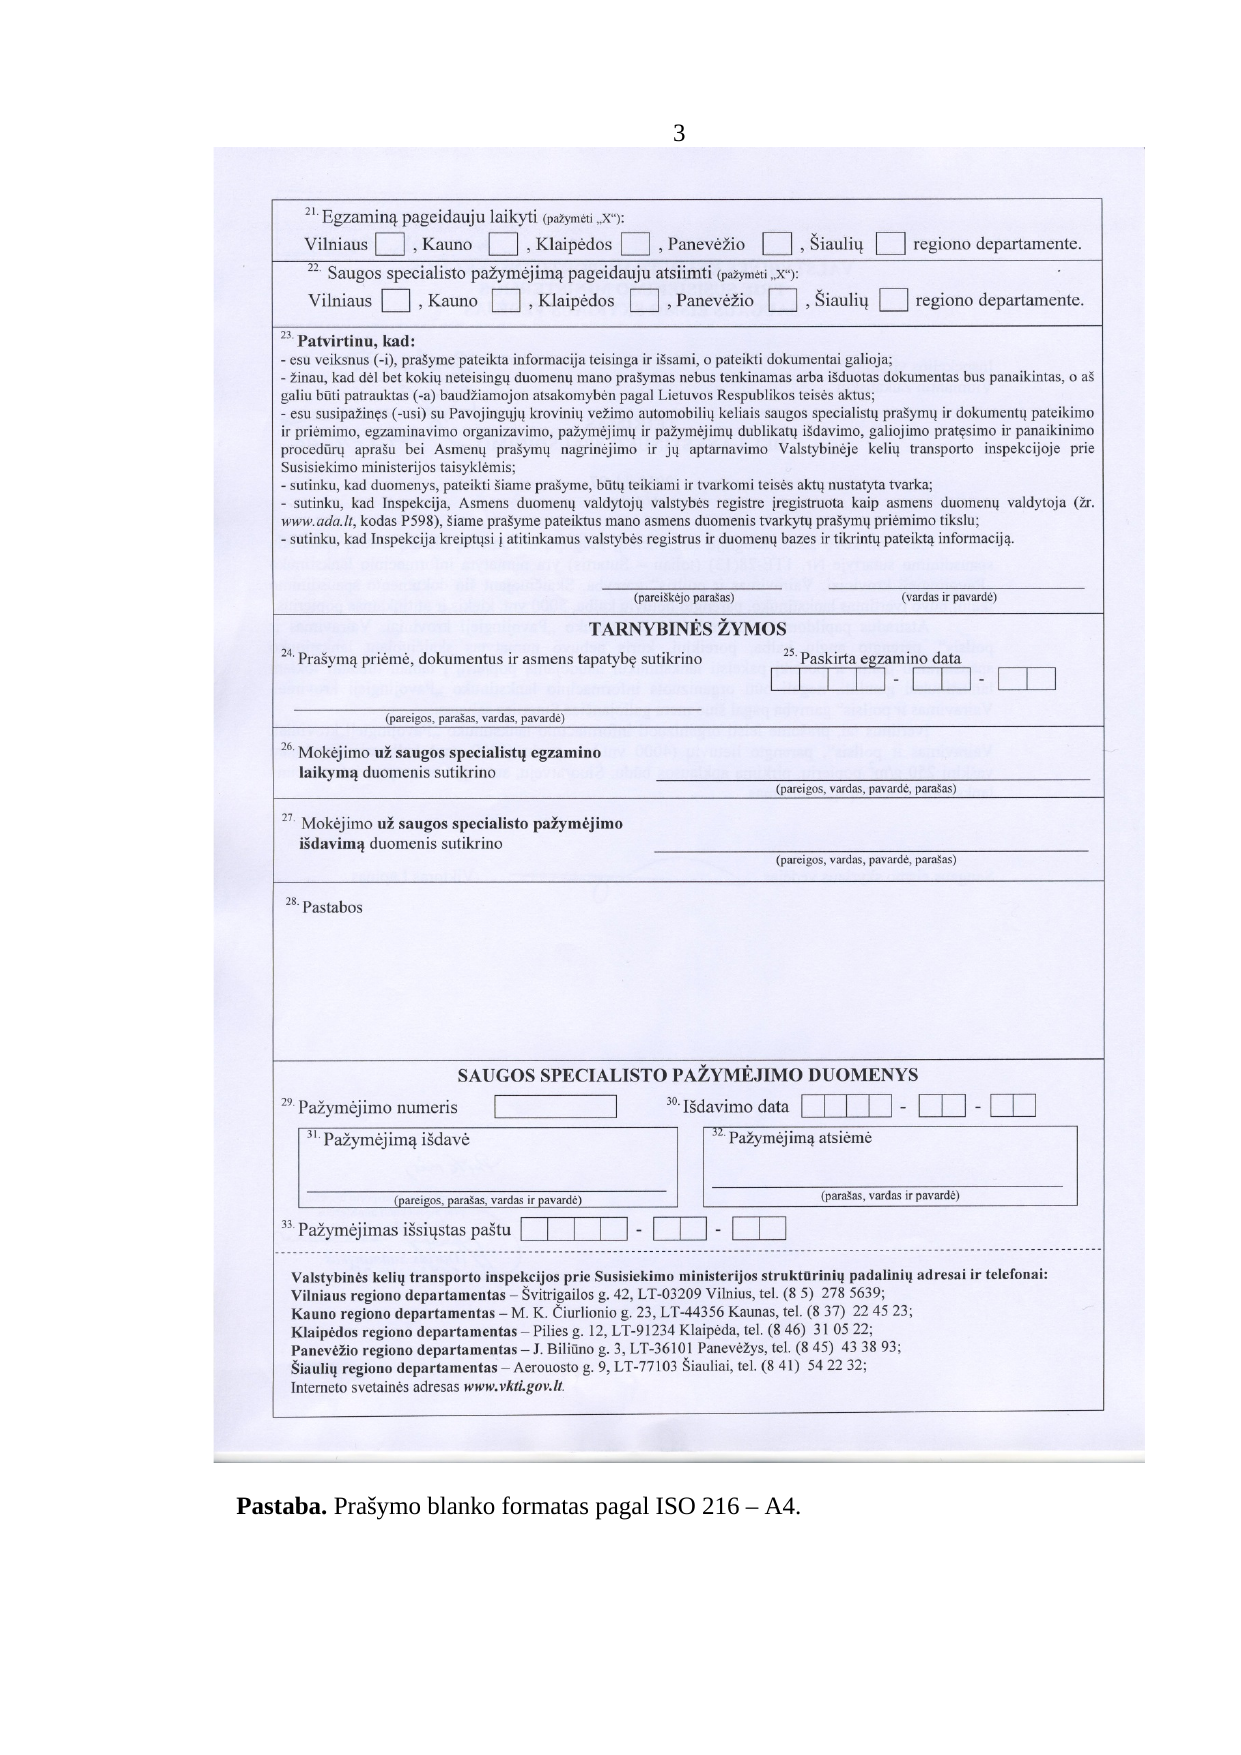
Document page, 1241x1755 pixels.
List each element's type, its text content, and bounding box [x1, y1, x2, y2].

text Pastaba. Prašymo blanko formatas pagal ISO 216 – A4. [177, 1491, 1181, 1520]
